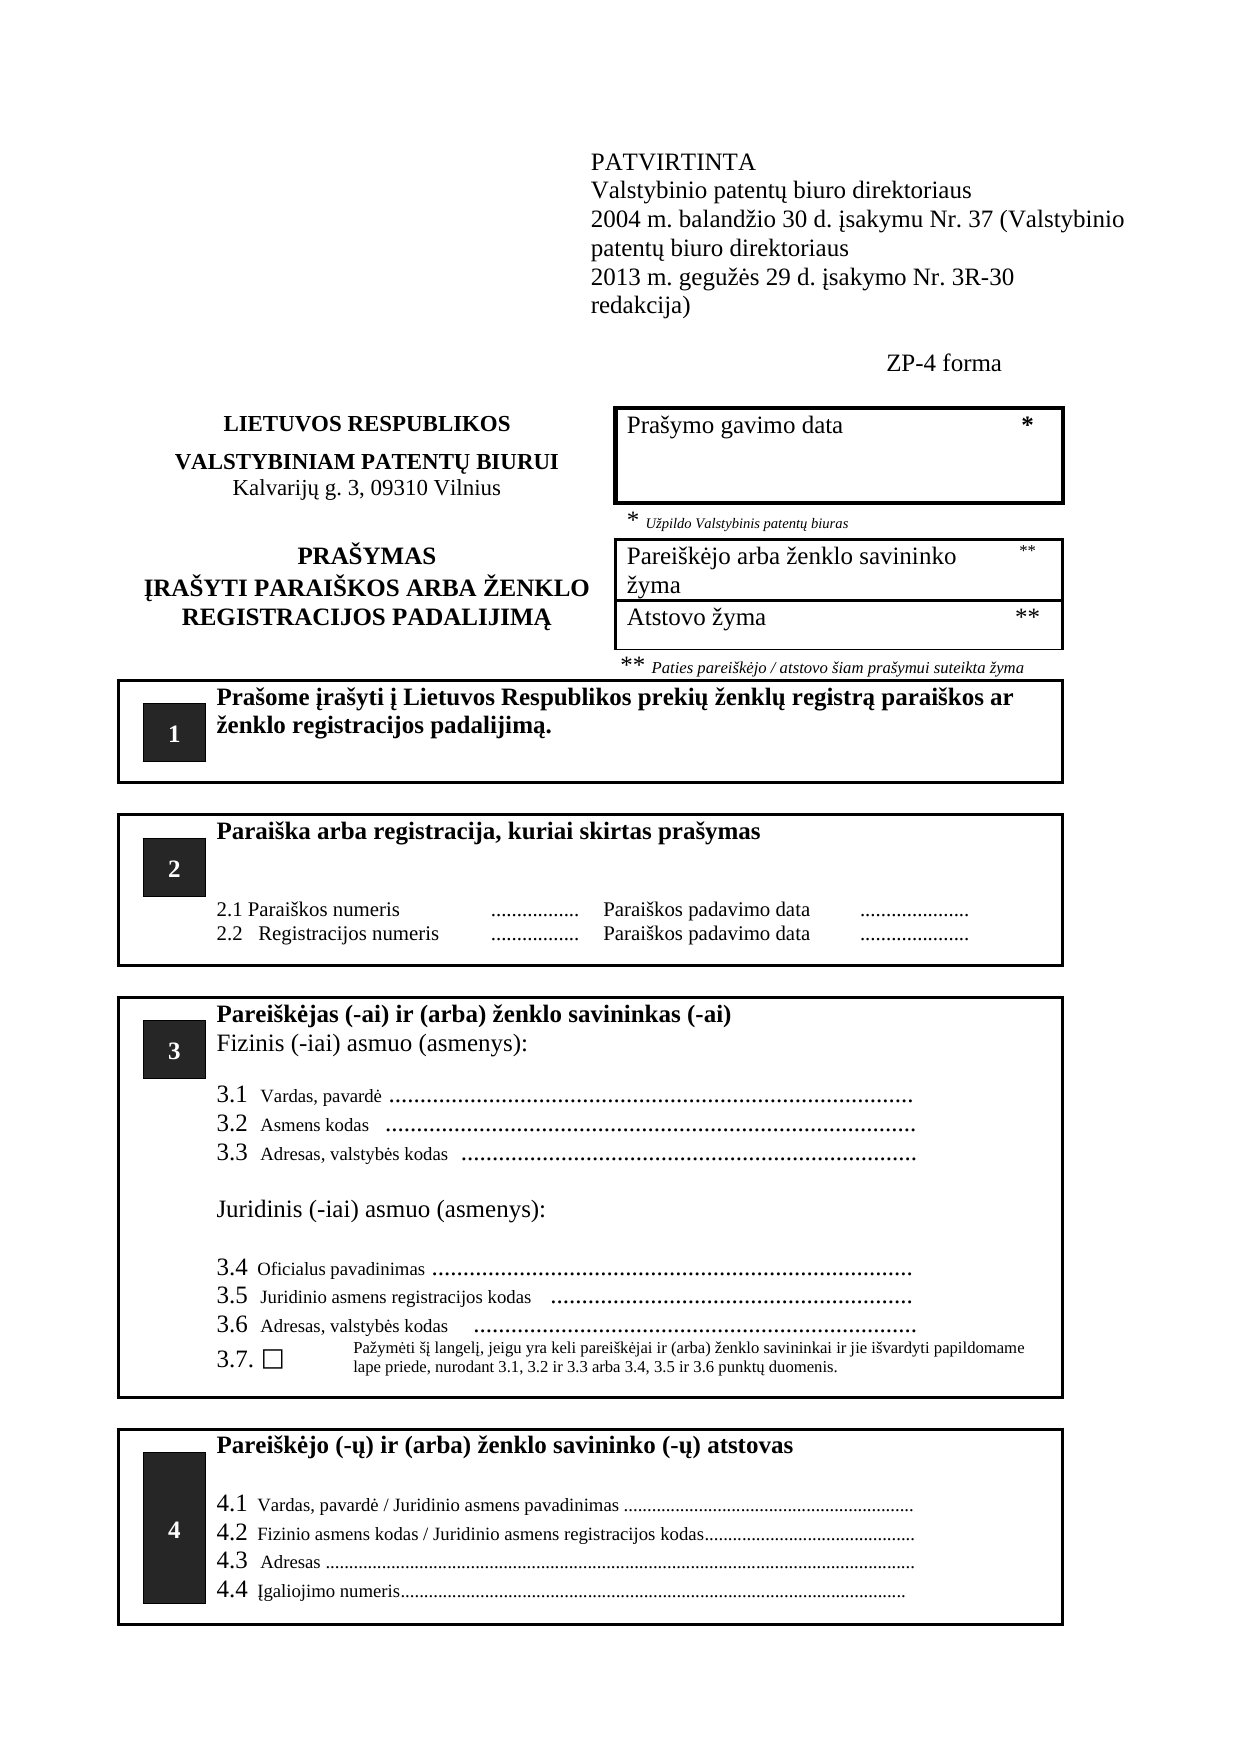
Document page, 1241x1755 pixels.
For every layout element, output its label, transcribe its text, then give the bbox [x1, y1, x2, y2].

text 2013 m. gegužės 29 d. įsakymo Nr. 3R-30 [591, 262, 1196, 291]
table_cell [120, 1020, 143, 1078]
table_cell Atstovo žyma [617, 602, 992, 649]
table_header [120, 682, 143, 703]
table_header [120, 999, 143, 1020]
table_cell [120, 1603, 143, 1623]
table_cell [420, 945, 634, 964]
table_cell [120, 921, 143, 945]
text redakcija) [591, 291, 1196, 319]
table_header [120, 816, 143, 838]
table_cell Pažymėti šį langelį, jeigu yra keli pareiškėjai ir (arba) ženklo savininkai ir jie išvardyti papildomame lape priede, nurodant 3.1, 3.2 ir 3.3 arba 3.4, 3.5 ir 3.6 punktų duomenis. [342, 1338, 1061, 1376]
table_cell [120, 1338, 143, 1376]
table_cell [120, 703, 143, 761]
table_header Prašymo gavimo data [618, 410, 992, 501]
table_cell [205, 945, 419, 964]
table_cell 2 [144, 839, 205, 896]
table_cell VALSTYBINIAM PATENTŲ BIURUI Kalvarijų g. 3, 09310 Vilnius [118, 443, 613, 501]
table_cell * Užpildo Valstybinis patentų biuras [615, 505, 1063, 538]
table_cell [634, 1376, 848, 1396]
table_cell [118, 501, 615, 538]
table_cell 3 [144, 1021, 205, 1078]
table_cell [634, 1603, 848, 1623]
text ZP-4 forma [118, 348, 1196, 377]
table_cell ** [992, 541, 1061, 599]
table_cell [120, 761, 143, 781]
table_header Pareiškėjas (-ai) ir (arba) ženklo savininkas (-ai) Fizinis (-iai) asmuo (asmenys): [205, 999, 1061, 1078]
text ** Paties pareiškėjo / atstovo šiam prašymui suteikta žyma [118, 650, 1196, 678]
table_cell [120, 945, 143, 964]
table_cell [120, 1078, 143, 1338]
table_cell [143, 1079, 205, 1338]
table_cell [849, 945, 1061, 964]
table_cell [120, 896, 143, 921]
table_cell 3.7. ⬜ [205, 1338, 342, 1376]
table_cell Paraiškos padavimo data [592, 921, 848, 945]
table_header LIETUVOS RESPUBLIKOS [118, 406, 613, 443]
table_cell ** [992, 602, 1061, 649]
table_cell [143, 921, 205, 945]
table_cell [143, 945, 205, 964]
table_cell 3.1 Vardas, pavardė .................................................................................... 3.2 Asmens kodas ..................................................................................... 3.3 Adresas, valstybės kodas ......................................................................... Juridinis (-iai) asmuo (asmenys): 3.4 Oficialus pavadinimas ............................................................................. 3.5 Juridinio asmens registracijos kodas .......................................................... 3.6 Adresas, valstybės kodas ....................................................................... [205, 1078, 1061, 1338]
table_cell 2.1 Paraiškos numeris [205, 896, 479, 921]
table_cell [634, 945, 848, 964]
table_header * [992, 410, 1061, 501]
text PATVIRTINTA [591, 147, 1196, 176]
table_header [143, 816, 205, 838]
table_cell 4 [144, 1453, 205, 1603]
table_cell [120, 1452, 143, 1603]
table_cell [143, 1338, 205, 1376]
table_header [120, 1431, 143, 1452]
text Valstybinio patentų biuro direktoriaus [591, 176, 1196, 204]
table_cell Paraiškos padavimo data [592, 896, 848, 921]
table_header Pareiškėjo (-ų) ir (arba) ženklo savininko (-ų) atstovas 4.1 Vardas, pavardė / Juridinio asmens pavadinimas .............................................................. 4.2 Fizinio asmens kodas / Juridinio asmens registracijos kodas............................................. 4.3 Adresas .............................................................................................................................. 4.4 Įgaliojimo numeris............................................................................................................ [205, 1431, 1061, 1603]
table_cell Pareiškėjo arba ženklo savininko žyma [617, 541, 992, 599]
table_cell [120, 838, 143, 896]
table_cell [849, 1603, 1061, 1623]
table_cell [205, 761, 1061, 781]
table_cell [420, 1603, 634, 1623]
table_cell [849, 1376, 1061, 1396]
table_cell [205, 1603, 419, 1623]
table_cell [143, 1604, 205, 1623]
table_cell 2.2 Registracijos numeris [205, 921, 479, 945]
table_cell ..................... [849, 921, 1061, 945]
table_header [143, 1431, 205, 1452]
table_cell [205, 1376, 419, 1396]
table_cell [120, 1376, 143, 1396]
table_header [143, 999, 205, 1020]
table_cell ................. [479, 896, 592, 921]
table_cell [143, 762, 205, 781]
table_header [143, 682, 205, 703]
table_cell 1 [144, 704, 205, 761]
table_header Paraiška arba registracija, kuriai skirtas prašymas [205, 816, 1061, 896]
table_cell [420, 1376, 634, 1396]
table_cell ..................... [849, 896, 1061, 921]
table_cell [143, 897, 205, 921]
table_cell PRAŠYMAS ĮRAŠYTI PARAIŠKOS ARBA ŽENKLO REGISTRACIJOS PADALIJIMĄ [118, 538, 614, 649]
table_header Prašome įrašyti į Lietuvos Respublikos prekių ženklų registrą paraiškos ar ženklo registracijos padalijimą. [205, 682, 1061, 761]
table_cell [143, 1376, 205, 1396]
table_cell ................. [479, 921, 592, 945]
text 2004 m. balandžio 30 d. įsakymu Nr. 37 (Valstybinio patentų biuro direktoriaus [591, 204, 1196, 262]
